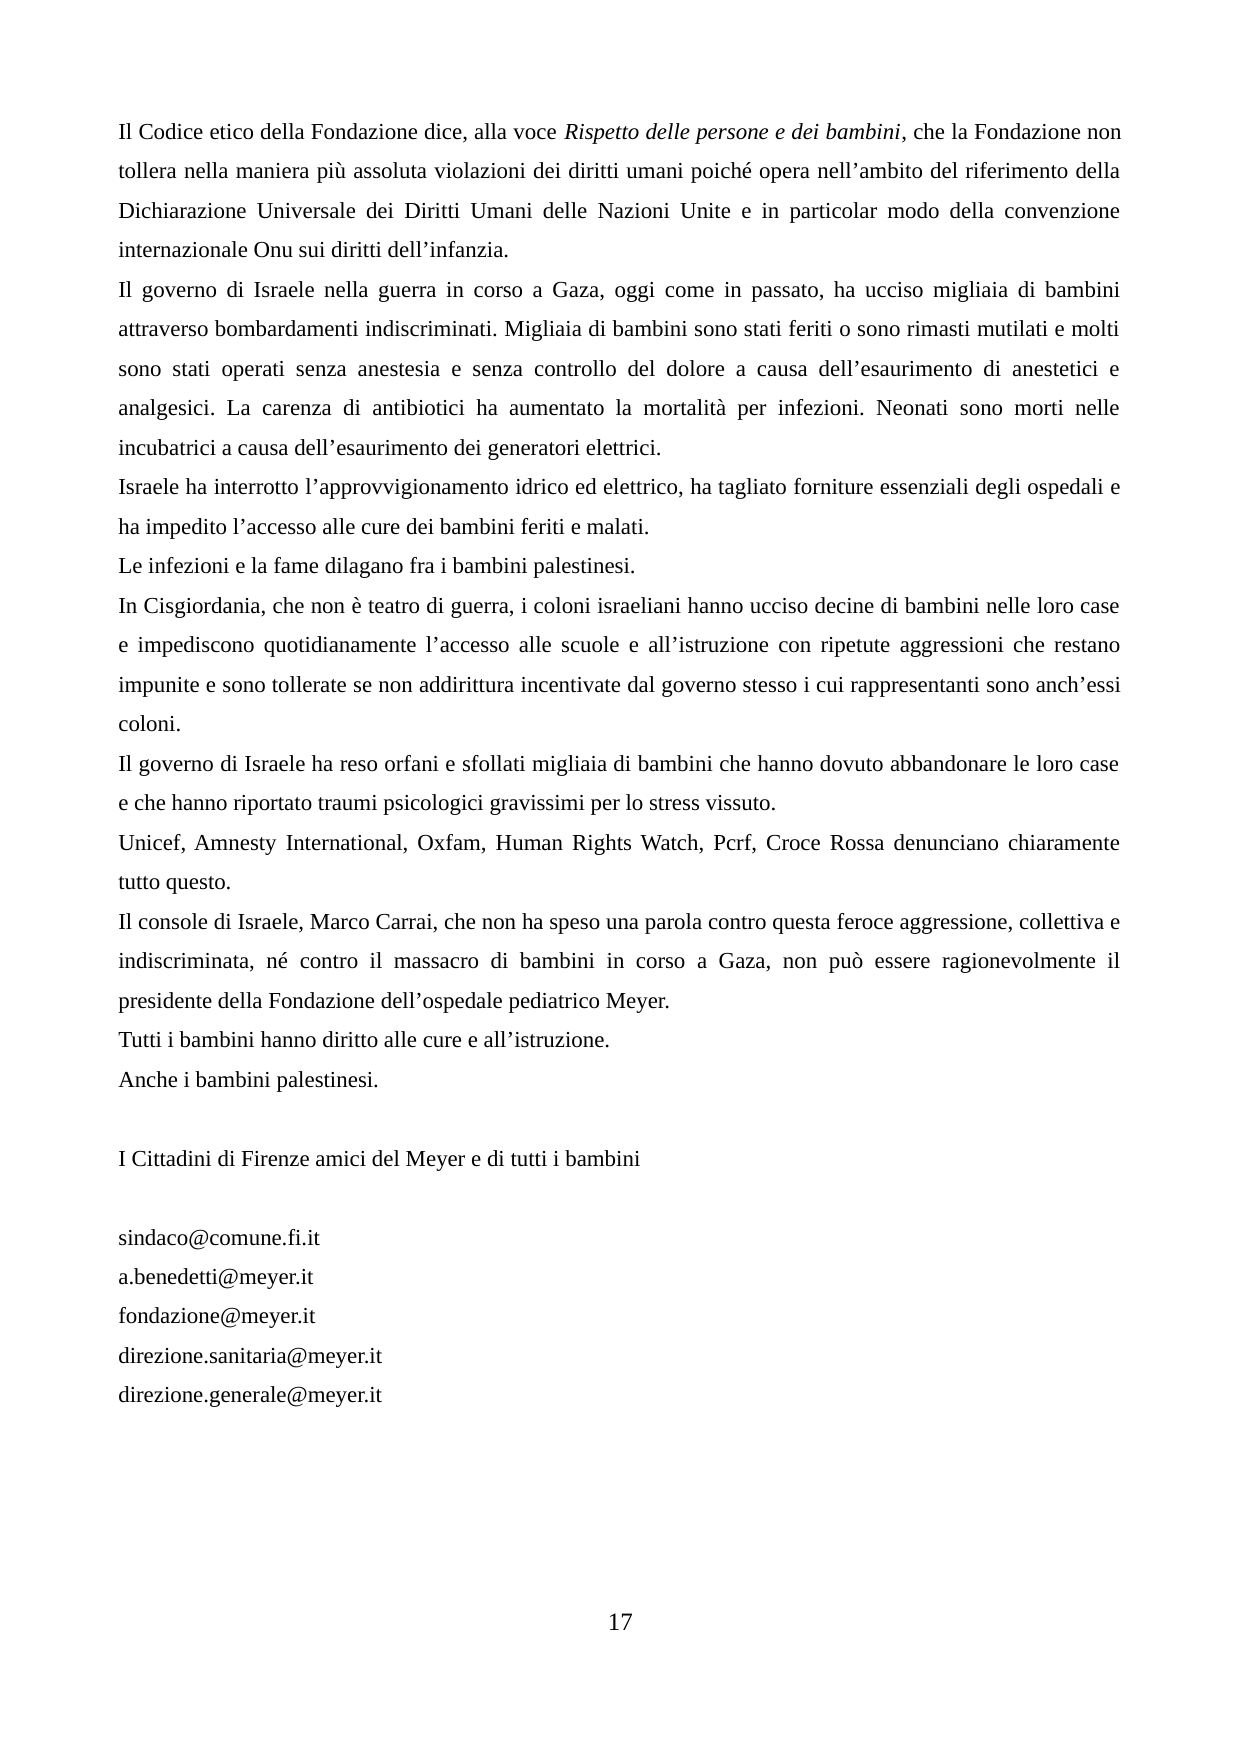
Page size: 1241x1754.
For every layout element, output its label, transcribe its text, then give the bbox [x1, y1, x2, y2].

text Le infezioni e la fame dilagano fra i bambini palestinesi. [118, 552, 1122, 579]
text a.benedetti@meyer.it [118, 1263, 1122, 1289]
text Israele ha interrotto l’approvvigionamento idrico ed elettrico, ha tagliato forniture essenziali degli ospedali e ha impedito l’accesso alle cure dei bambini feriti e malati. [118, 473, 1122, 539]
text direzione.generale@meyer.it [118, 1381, 1122, 1408]
text Anche i bambini palestinesi. [118, 1066, 1122, 1092]
text Il Codice etico della Fondazione dice, alla voce Rispetto delle persone e dei bambini, che la Fondazione non tollera nella maniera più assoluta violazioni dei diritti umani poiché opera nell’ambito del riferimento della Dichiarazione Universale dei Diritti Umani delle Nazioni Unite e in particolar modo della convenzione internazionale Onu sui diritti dell’infanzia. [118, 118, 1122, 263]
text sindaco@comune.fi.it [118, 1223, 1122, 1250]
text Unicef, Amnesty International, Oxfam, Human Rights Watch, Pcrf, Croce Rossa denunciano chiaramente tutto questo. [118, 829, 1122, 894]
text Il governo di Israele nella guerra in corso a Gaza, oggi come in passato, ha ucciso migliaia di bambini attraverso bombardamenti indiscriminati. Migliaia di bambini sono stati feriti o sono rimasti mutilati e molti sono stati operati senza anestesia e senza controllo del dolore a causa dell’esaurimento di anestetici e analgesici. La carenza di antibiotici ha aumentato la mortalità per infezioni. Neonati sono morti nelle incubatrici a causa dell’esaurimento dei generatori elettrici. [118, 276, 1122, 460]
text fondazione@meyer.it [118, 1302, 1122, 1329]
text Il governo di Israele ha reso orfani e sfollati migliaia di bambini che hanno dovuto abbandonare le loro case e che hanno riportato traumi psicologici gravissimi per lo stress vissuto. [118, 750, 1122, 816]
text Tutti i bambini hanno diritto alle cure e all’istruzione. [118, 1026, 1122, 1052]
text Il console di Israele, Marco Carrai, che non ha speso una parola contro questa feroce aggressione, collettiva e indiscriminata, né contro il massacro di bambini in corso a Gaza, non può essere ragionevolmente il presidente della Fondazione dell’ospedale pediatrico Meyer. [118, 908, 1122, 1013]
text direzione.sanitaria@meyer.it [118, 1342, 1122, 1368]
text I Cittadini di Firenze amici del Meyer e di tutti i bambini [118, 1144, 1122, 1171]
text In Cisgiordania, che non è teatro di guerra, i coloni israeliani hanno ucciso decine di bambini nelle loro case e impediscono quotidianamente l’accesso alle scuole e all’istruzione con ripetute aggressioni che restano impunite e sono tollerate se non addirittura incentivate dal governo stesso i cui rappresentanti sono anch’essi coloni. [118, 592, 1122, 737]
